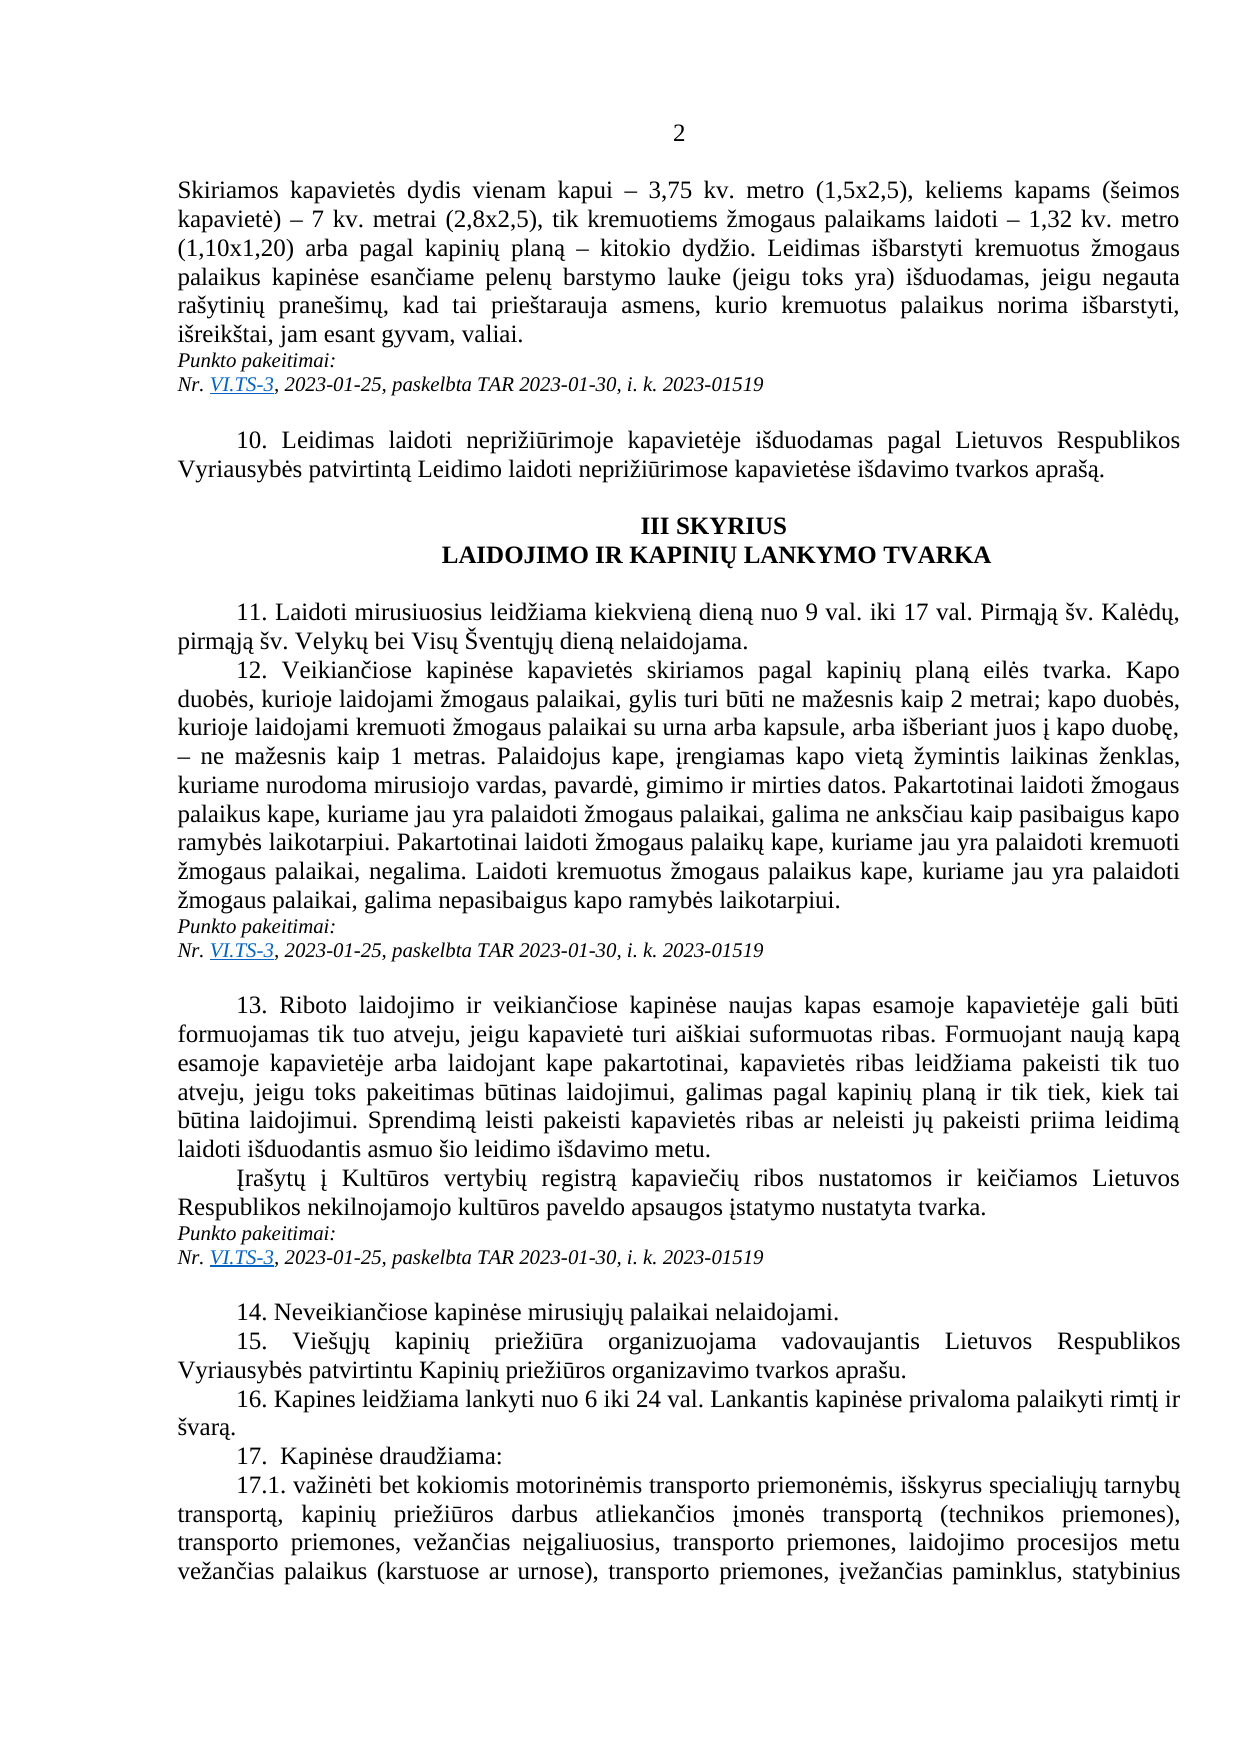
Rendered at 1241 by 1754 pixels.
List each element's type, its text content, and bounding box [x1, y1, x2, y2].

text Punkto pakeitimai: [177, 1221, 1181, 1245]
text Nr. VI.TS-3, 2023-01-25, paskelbta TAR 2023-01-30, i. k. 2023-01519 [177, 372, 1181, 396]
text 14. Neveikiančiose kapinėse mirusiųjų palaikai nelaidojami. [177, 1297, 1181, 1326]
text Nr. VI.TS-3, 2023-01-25, paskelbta TAR 2023-01-30, i. k. 2023-01519 [177, 1245, 1181, 1269]
text Punkto pakeitimai: [177, 914, 1181, 938]
text Punkto pakeitimai: [177, 348, 1181, 372]
text III SKYRIUS [177, 511, 1181, 540]
text LAIDOJIMO IR KAPINIŲ LANKYMO TVARKA [177, 540, 1181, 569]
text 13. Riboto laidojimo ir veikiančiose kapinėse naujas kapas esamoje kapavietėje gali būti formuojamas tik tuo atveju, jeigu kapavietė turi aiškiai suformuotas ribas. Formuojant naują kapą esamoje kapavietėje arba laidojant kape pakartotinai, kapavietės ribas leidžiama pakeisti tik tuo atveju, jeigu toks pakeitimas būtinas laidojimui, galimas pagal kapinių planą ir tik tiek, kiek tai būtina laidojimui. Sprendimą leisti pakeisti kapavietės ribas ar neleisti jų pakeisti priima leidimą laidoti išduodantis asmuo šio leidimo išdavimo metu. [177, 991, 1181, 1163]
text Skiriamos kapavietės dydis vienam kapui – 3,75 kv. metro (1,5x2,5), keliems kapams (šeimos kapavietė) – 7 kv. metrai (2,8x2,5), tik kremuotiems žmogaus palaikams laidoti – 1,32 kv. metro (1,10x1,20) arba pagal kapinių planą – kitokio dydžio. Leidimas išbarstyti kremuotus žmogaus palaikus kapinėse esančiame pelenų barstymo lauke (jeigu toks yra) išduodamas, jeigu negauta rašytinių pranešimų, kad tai prieštarauja asmens, kurio kremuotus palaikus norima išbarstyti, išreikštai, jam esant gyvam, valiai. [177, 176, 1181, 348]
text 16. Kapines leidžiama lankyti nuo 6 iki 24 val. Lankantis kapinėse privaloma palaikyti rimtį ir švarą. [177, 1384, 1181, 1441]
text 17.1. važinėti bet kokiomis motorinėmis transporto priemonėmis, išskyrus specialiųjų tarnybų transportą, kapinių priežiūros darbus atliekančios įmonės transportą (technikos priemones), transporto priemones, vežančias neįgaliuosius, transporto priemones, laidojimo procesijos metu vežančias palaikus (karstuose ar urnose), transporto priemones, įvežančias paminklus, statybinius [177, 1470, 1181, 1585]
text 10. Leidimas laidoti neprižiūrimoje kapavietėje išduodamas pagal Lietuvos Respublikos Vyriausybės patvirtintą Leidimo laidoti neprižiūrimose kapavietėse išdavimo tvarkos aprašą. [177, 425, 1181, 482]
text Įrašytų į Kultūros vertybių registrą kapaviečių ribos nustatomos ir keičiamos Lietuvos Respublikos nekilnojamojo kultūros paveldo apsaugos įstatymo nustatyta tvarka. [177, 1163, 1181, 1221]
text 15. Viešųjų kapinių priežiūra organizuojama vadovaujantis Lietuvos Respublikos Vyriausybės patvirtintu Kapinių priežiūros organizavimo tvarkos aprašu. [177, 1326, 1181, 1384]
text 12. Veikiančiose kapinėse kapavietės skiriamos pagal kapinių planą eilės tvarka. Kapo duobės, kurioje laidojami žmogaus palaikai, gylis turi būti ne mažesnis kaip 2 metrai; kapo duobės, kurioje laidojami kremuoti žmogaus palaikai su urna arba kapsule, arba išberiant juos į kapo duobę, – ne mažesnis kaip 1 metras. Palaidojus kape, įrengiamas kapo vietą žymintis laikinas ženklas, kuriame nurodoma mirusiojo vardas, pavardė, gimimo ir mirties datos. Pakartotinai laidoti žmogaus palaikus kape, kuriame jau yra palaidoti žmogaus palaikai, galima ne anksčiau kaip pasibaigus kapo ramybės laikotarpiui. Pakartotinai laidoti žmogaus palaikų kape, kuriame jau yra palaidoti kremuoti žmogaus palaikai, negalima. Laidoti kremuotus žmogaus palaikus kape, kuriame jau yra palaidoti žmogaus palaikai, galima nepasibaigus kapo ramybės laikotarpiui. [177, 655, 1181, 914]
text 11. Laidoti mirusiuosius leidžiama kiekvieną dieną nuo 9 val. iki 17 val. Pirmąją šv. Kalėdų, pirmąją šv. Velykų bei Visų Šventųjų dieną nelaidojama. [177, 597, 1181, 655]
text 17. Kapinėse draudžiama: [177, 1441, 1181, 1470]
text Nr. VI.TS-3, 2023-01-25, paskelbta TAR 2023-01-30, i. k. 2023-01519 [177, 938, 1181, 962]
